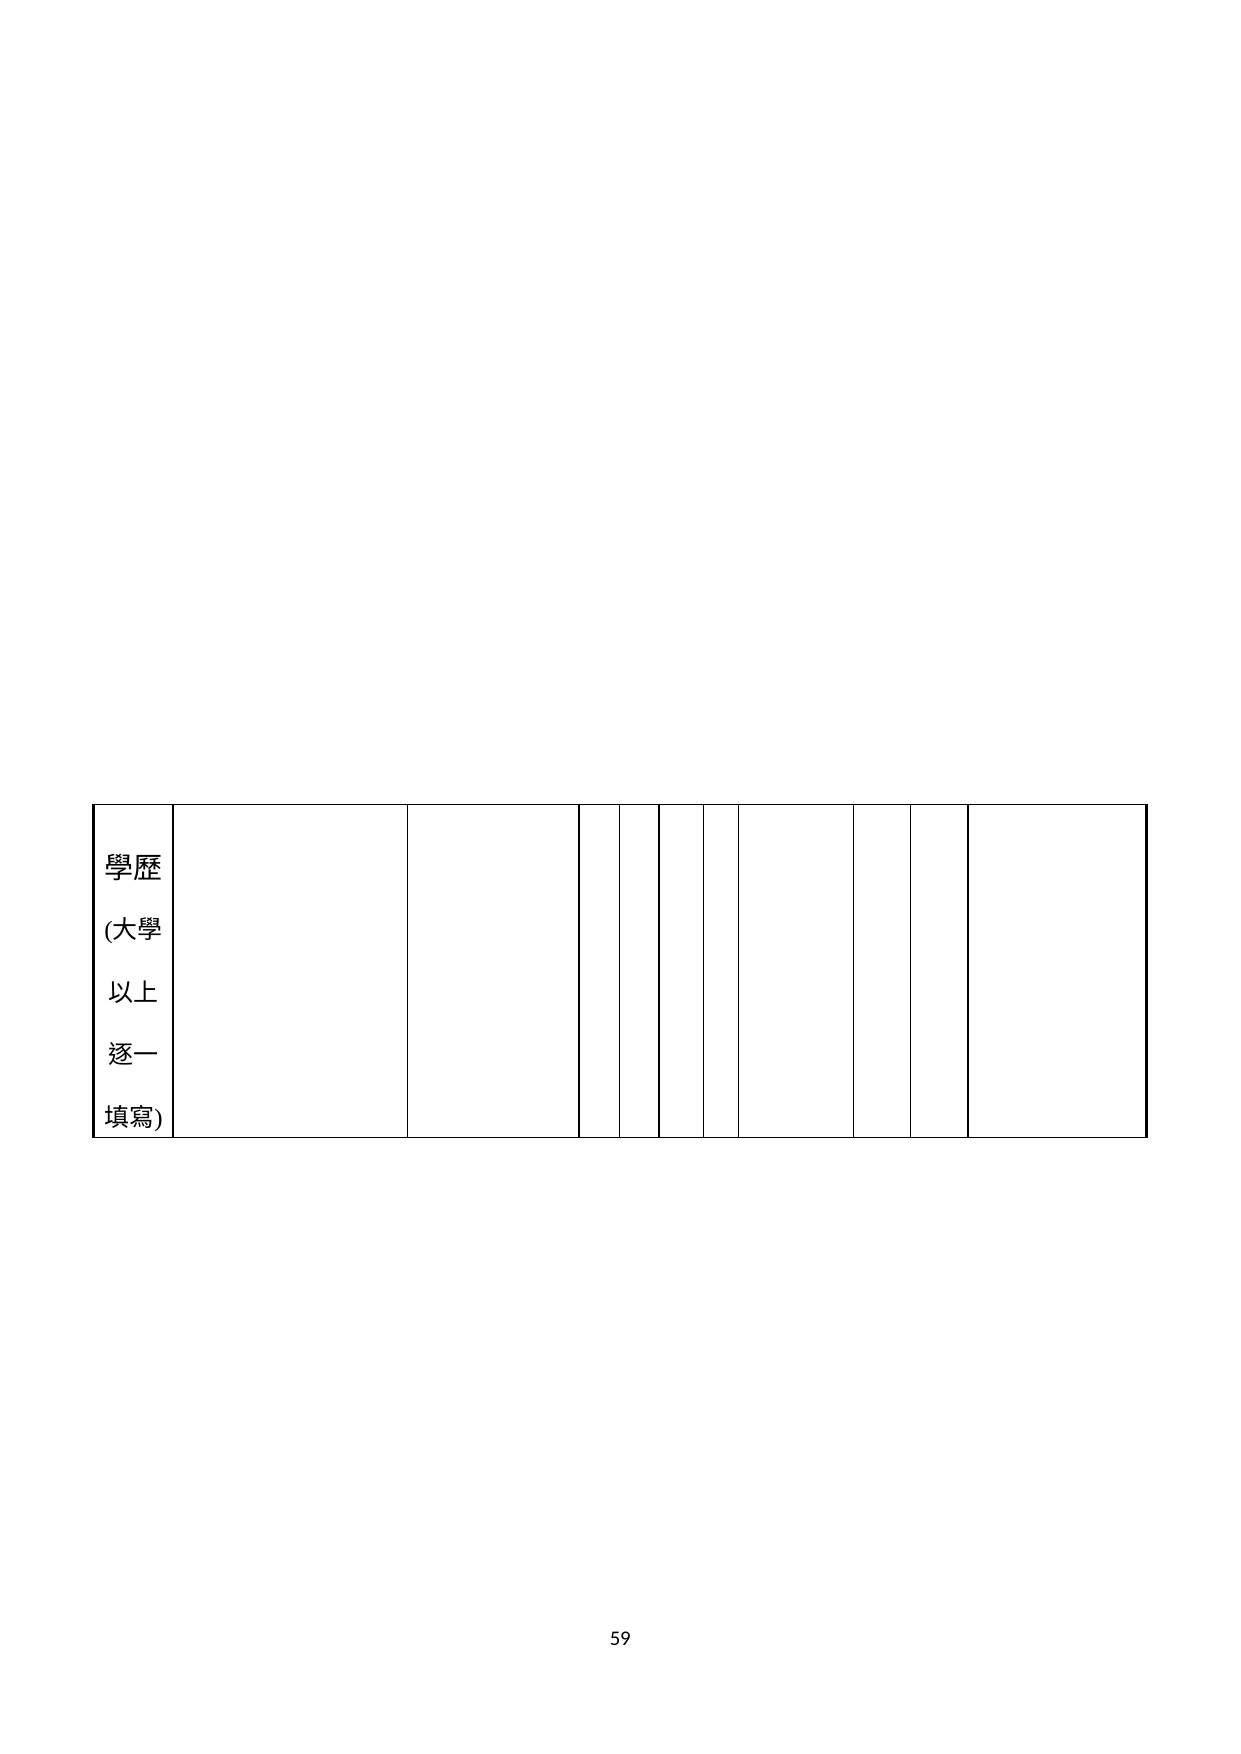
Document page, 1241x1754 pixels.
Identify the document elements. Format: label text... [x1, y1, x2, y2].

table_cell [739, 805, 853, 1136]
table_cell [854, 805, 910, 1136]
table_cell [969, 805, 1145, 1136]
table_cell [660, 805, 703, 1136]
table_cell [911, 805, 967, 1136]
table_cell 學歷(大學以上逐一填寫) [95, 805, 172, 1136]
table_cell [408, 805, 578, 1136]
table_cell [174, 805, 407, 1136]
table_cell [580, 805, 619, 1136]
table_cell [704, 805, 738, 1136]
table_cell [620, 805, 658, 1136]
